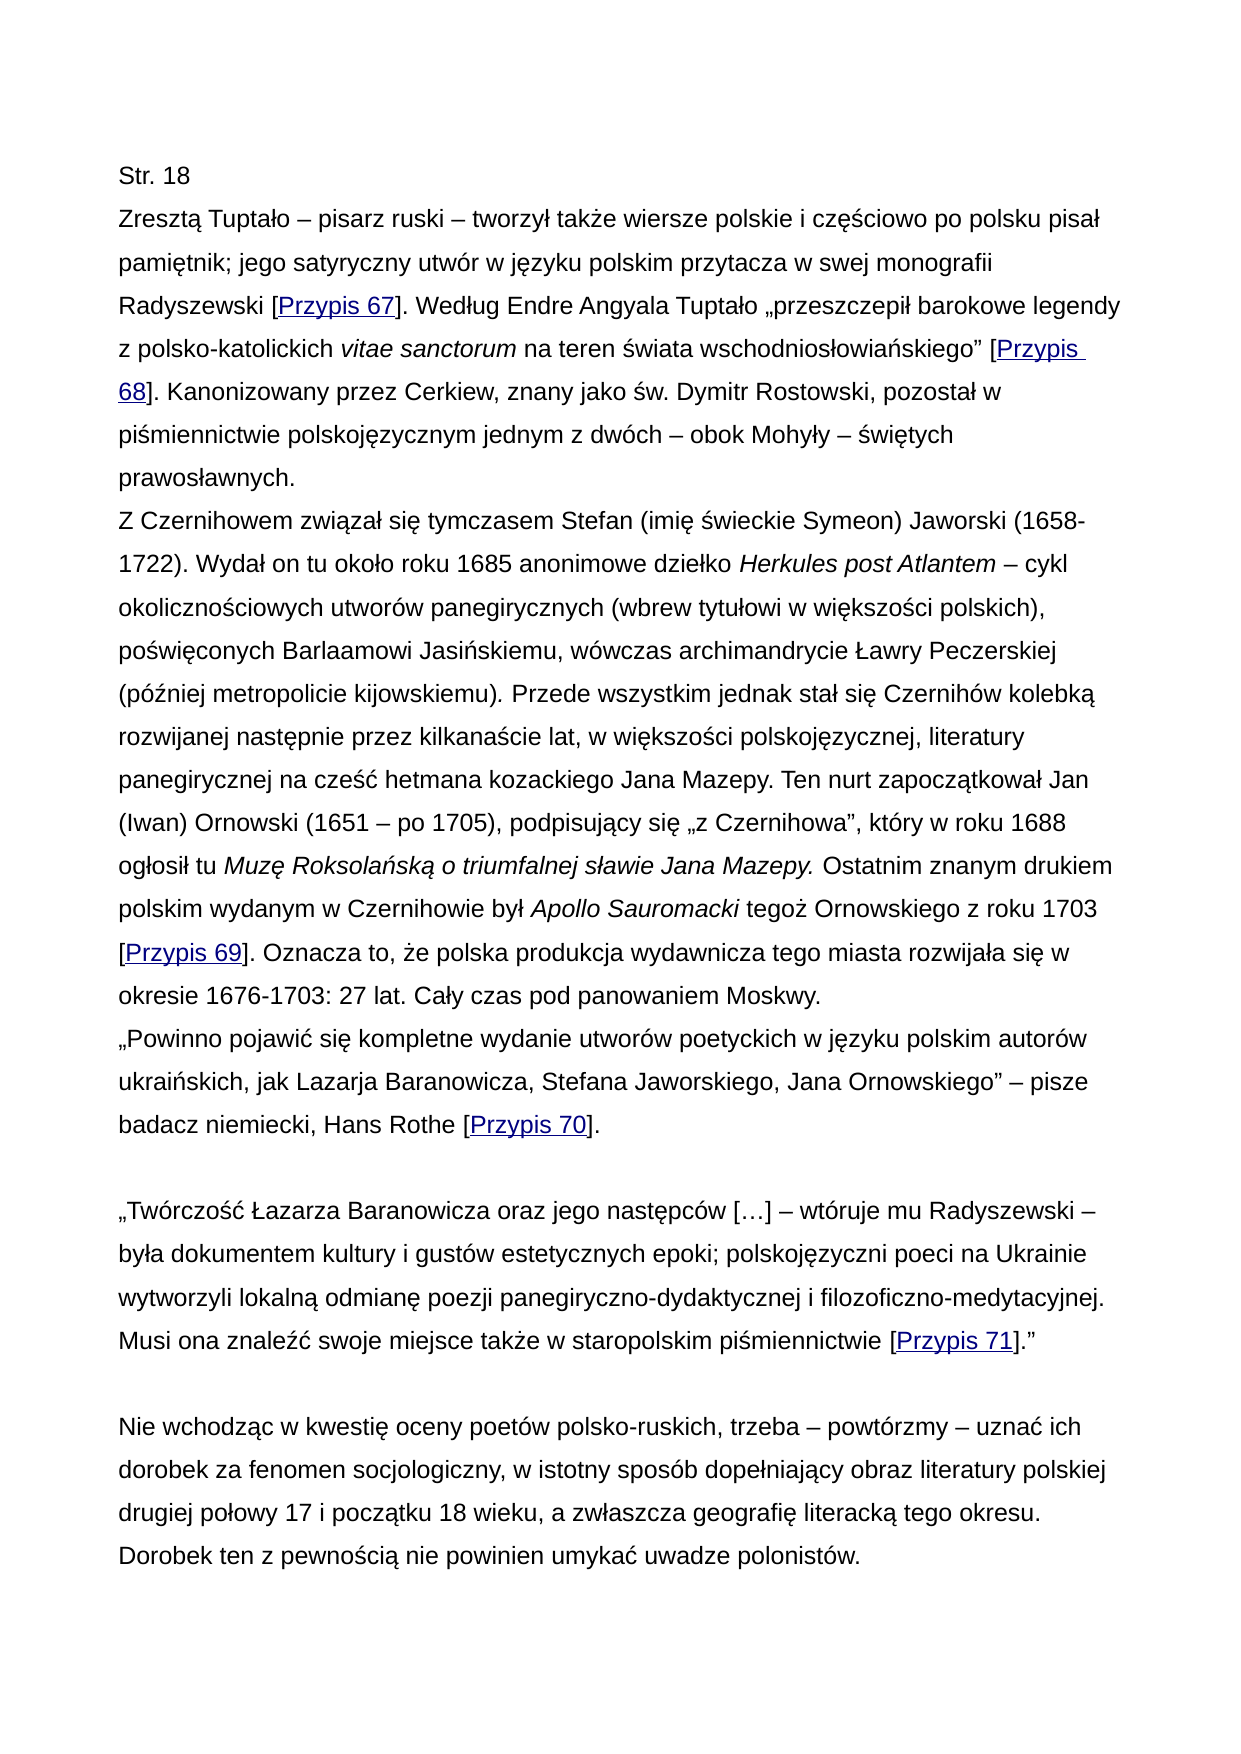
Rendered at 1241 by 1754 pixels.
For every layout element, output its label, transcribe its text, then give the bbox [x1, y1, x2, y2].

text Z Czernihowem związał się tymczasem Stefan (imię świeckie Symeon) Jaworski (1658-1722). Wydał on tu około roku 1685 anonimowe dziełko Herkules post Atlantem – cykl okolicznościowych utworów panegirycznych (wbrew tytułowi w większości polskich), poświęconych Barlaamowi Jasińskiemu, wówczas archimandrycie Ławry Peczerskiej (później metropolicie kijowskiemu). Przede wszystkim jednak stał się Czernihów kolebką rozwijanej następnie przez kilkanaście lat, w większości polskojęzycznej, literatury panegirycznej na cześć hetmana kozackiego Jana Mazepy. Ten nurt zapoczątkował Jan (Iwan) Ornowski (1651 – po 1705), podpisujący się „z Czernihowa”, który w roku 1688 ogłosił tu Muzę Roksolańską o triumfalnej sławie Jana Mazepy. Ostatnim znanym drukiem polskim wydanym w Czernihowie był Apollo Sauromacki tegoż Ornowskiego z roku 1703 [Przypis 69]. Oznacza to, że polska produkcja wydawnicza tego miasta rozwijała się w okresie 1676-1703: 27 lat. Cały czas pod panowaniem Moskwy. [118, 506, 1122, 1009]
text „Twórczość Łazarza Baranowicza oraz jego następców […] – wtóruje mu Radyszewski – była dokumentem kultury i gustów estetycznych epoki; polskojęzyczni poeci na Ukrainie wytworzyli lokalną odmianę poezji panegiryczno-dydaktycznej i filozoficzno-medytacyjnej. Musi ona znaleźć swoje miejsce także w staropolskim piśmiennictwie [Przypis 71].” [118, 1196, 1122, 1354]
text Zresztą Tuptało – pisarz ruski – tworzył także wiersze polskie i częściowo po polsku pisał pamiętnik; jego satyryczny utwór w języku polskim przytacza w swej monografii Radyszewski [Przypis 67]. Według Endre Angyala Tuptało „przeszczepił barokowe legendy z polsko-katolickich vitae sanctorum na teren świata wschodniosłowiańskiego” [Przypis 68]. Kanonizowany przez Cerkiew, znany jako św. Dymitr Rostowski, pozostał w piśmiennictwie polskojęzycznym jednym z dwóch – obok Mohyły – świętych prawosławnych. [118, 204, 1122, 492]
text „Powinno pojawić się kompletne wydanie utworów poetyckich w języku polskim autorów ukraińskich, jak Lazarja Baranowicza, Stefana Jaworskiego, Jana Ornowskiego” – pisze badacz niemiecki, Hans Rothe [Przypis 70]. [118, 1024, 1122, 1139]
text Str. 18 [118, 161, 1122, 190]
text Nie wchodząc w kwestię oceny poetów polsko-ruskich, trzeba – powtórzmy – uznać ich dorobek za fenomen socjologiczny, w istotny sposób dopełniający obraz literatury polskiej drugiej połowy 17 i początku 18 wieku, a zwłaszcza geografię literacką tego okresu. Dorobek ten z pewnością nie powinien umykać uwadze polonistów. [118, 1412, 1122, 1570]
